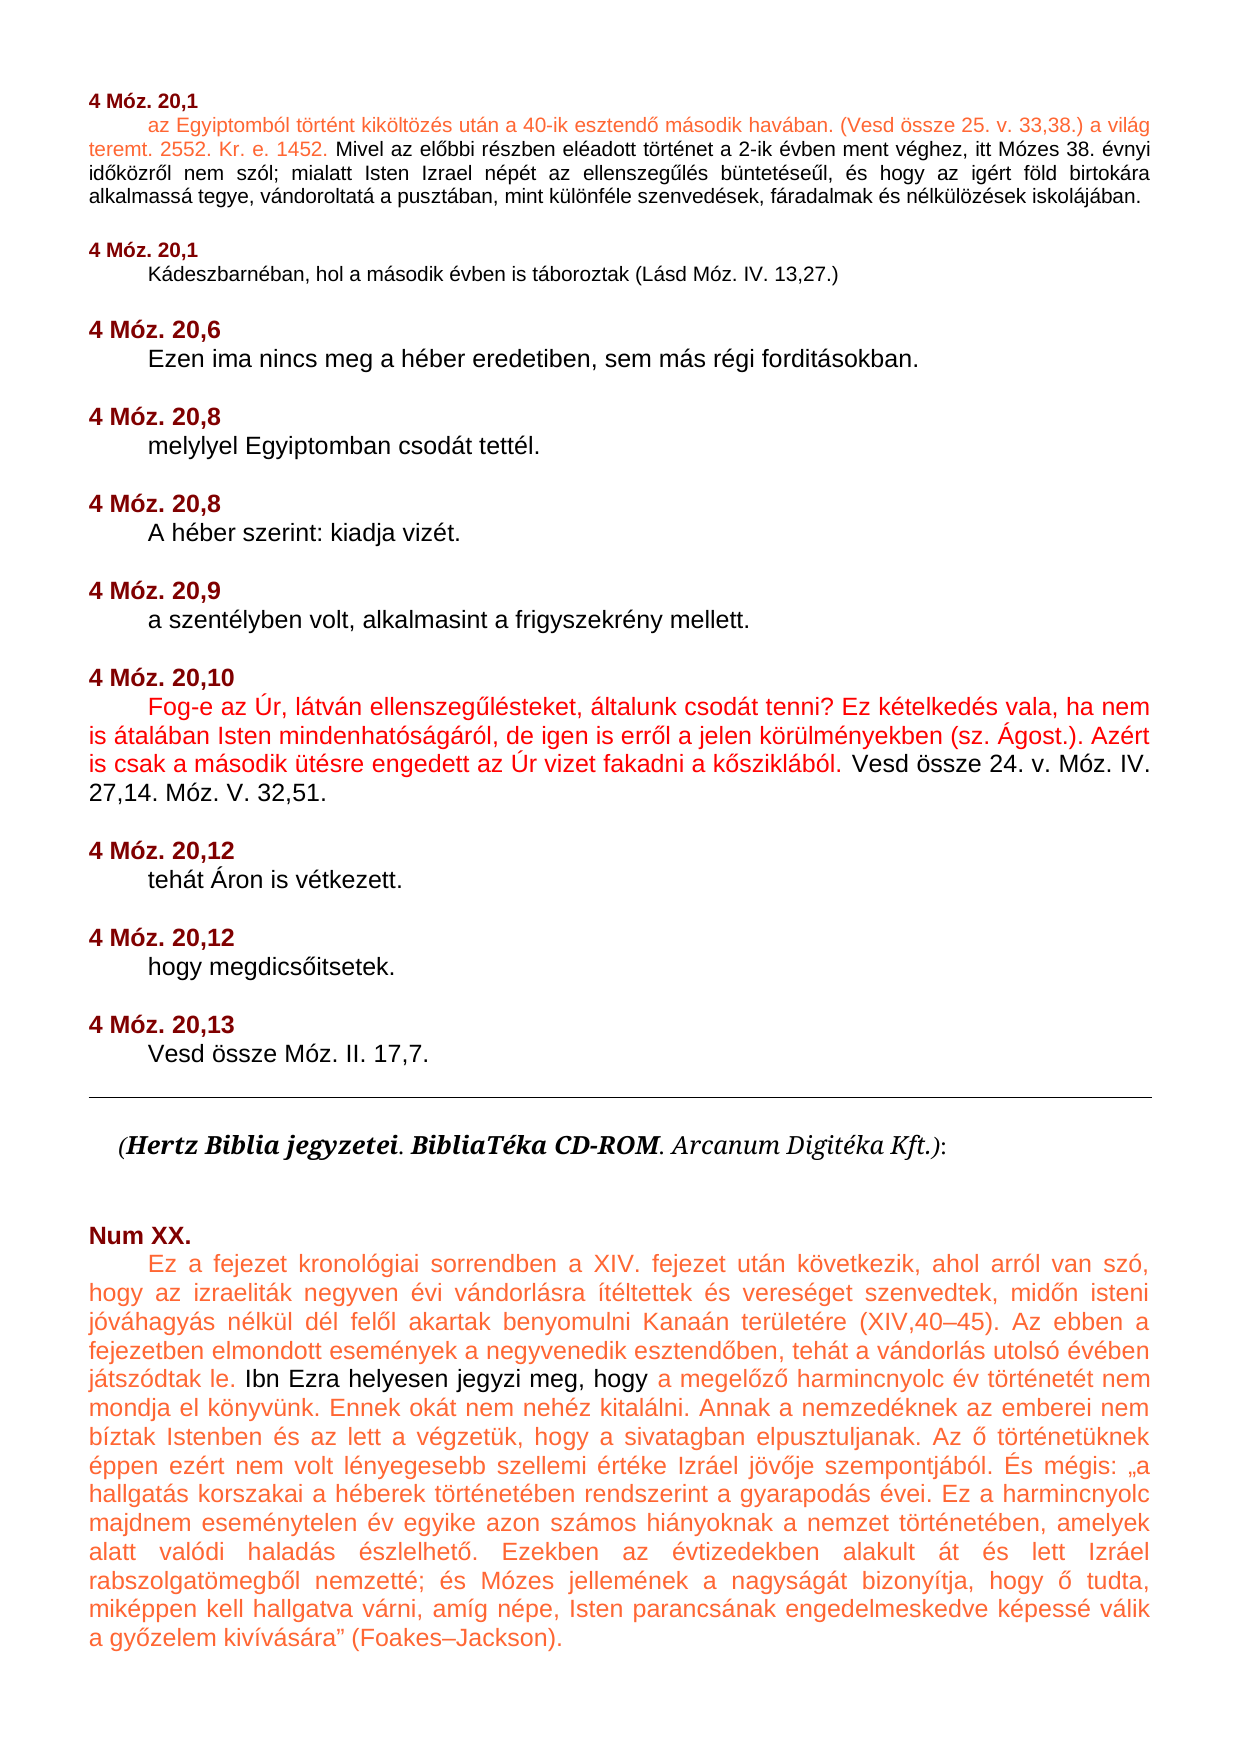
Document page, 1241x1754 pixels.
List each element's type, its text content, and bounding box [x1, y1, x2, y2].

text 4 Móz. 20,8 [88, 489, 1152, 518]
text (Hertz Biblia jegyzetei. BibliaTéka CD-ROM. Arcanum Digitéka Kft.): [88, 1098, 1152, 1191]
text Ezen ima nincs meg a héber eredetiben, sem más régi forditásokban. [88, 344, 1152, 373]
text Vesd össze Móz. II. 17,7. [88, 1039, 1152, 1068]
text 4 Móz. 20,9 [88, 576, 1152, 605]
text 4 Móz. 20,8 [88, 402, 1152, 431]
text Fog‑e az Úr, látván ellenszegűlésteket, általunk csodát tenni? Ez kételkedés vala, ha nem is átalában Isten mindenhatóságáról, de igen is erről a jelen körülményekben (sz. Ágost.). Azért is csak a második ütésre engedett az Úr vizet fakadni a kősziklából. Vesd össze 24. v. Móz. IV. 27,14. Móz. V. 32,51. [88, 692, 1152, 807]
text Num XX. [88, 1221, 1152, 1249]
text 4 Móz. 20,6 [88, 315, 1152, 344]
text tehát Áron is vétkezett. [88, 865, 1152, 894]
text Kádeszbarnéban, hol a második évben is táboroztak (Lásd Móz. IV. 13,27.) [88, 262, 1152, 286]
text A héber szerint: kiadja vizét. [88, 518, 1152, 547]
text Ez a fejezet kronológiai sorrendben a XIV. fejezet után következik, ahol arról van szó, hogy az izraeliták negyven évi vándorlásra ítéltettek és vereséget szenvedtek, midőn isteni jóváhagyás nélkül dél felől akartak benyomulni Kanaán területére (XIV,40–45). Az ebben a fejezetben elmondott események a negyvenedik esztendőben, tehát a vándorlás utolsó évében játszódtak le. Ibn Ezra helyesen jegyzi meg, hogy a megelőző harmincnyolc év történetét nem mondja el könyvünk. Ennek okát nem nehéz kitalálni. Annak a nemzedéknek az emberei nem bíztak Istenben és az lett a végzetük, hogy a sivatagban elpusztuljanak. Az ő történetüknek éppen ezért nem volt lényegesebb szellemi értéke Izráel jövője szempontjából. És mégis: „a hallgatás korszakai a héberek történetében rendszerint a gyarapodás évei. Ez a harmincnyolc majdnem eseménytelen év egyike azon számos hiányoknak a nemzet történetében, amelyek alatt valódi haladás észlelhető. Ezekben az évtizedekben alakult át és lett Izráel rabszolgatömegből nemzetté; és Mózes jellemének a nagyságát bizonyítja, hogy ő tudta, miképpen kell hallgatva várni, amíg népe, Isten parancsának engedelmeskedve képessé válik a győzelem kivívására” (Foakes–Jackson). [88, 1249, 1152, 1652]
text 4 Móz. 20,13 [88, 1010, 1152, 1039]
text 4 Móz. 20,10 [88, 663, 1152, 692]
text 4 Móz. 20,1 [88, 238, 1152, 262]
text a szentélyben volt, alkalmasint a frigyszekrény mellett. [88, 605, 1152, 634]
text hogy megdicsőitsetek. [88, 952, 1152, 981]
text 4 Móz. 20,1 [88, 88, 1152, 112]
text 4 Móz. 20,12 [88, 836, 1152, 865]
text melylyel Egyiptomban csodát tettél. [88, 431, 1152, 460]
text 4 Móz. 20,12 [88, 923, 1152, 952]
text az Egyiptomból történt kiköltözés után a 40-ik esztendő második havában. (Vesd össze 25. v. 33,38.) a világ teremt. 2552. Kr. e. 1452. Mivel az előbbi részben eléadott történet a 2-ik évben ment véghez, itt Mózes 38. évnyi időközről nem szól; mialatt Isten Izrael népét az ellenszegűlés büntetéseűl, és hogy az igért föld birtokára alkalmassá tegye, vándoroltatá a pusztában, mint különféle szenvedések, fáradalmak és nélkülözések iskolájában. [88, 112, 1152, 208]
